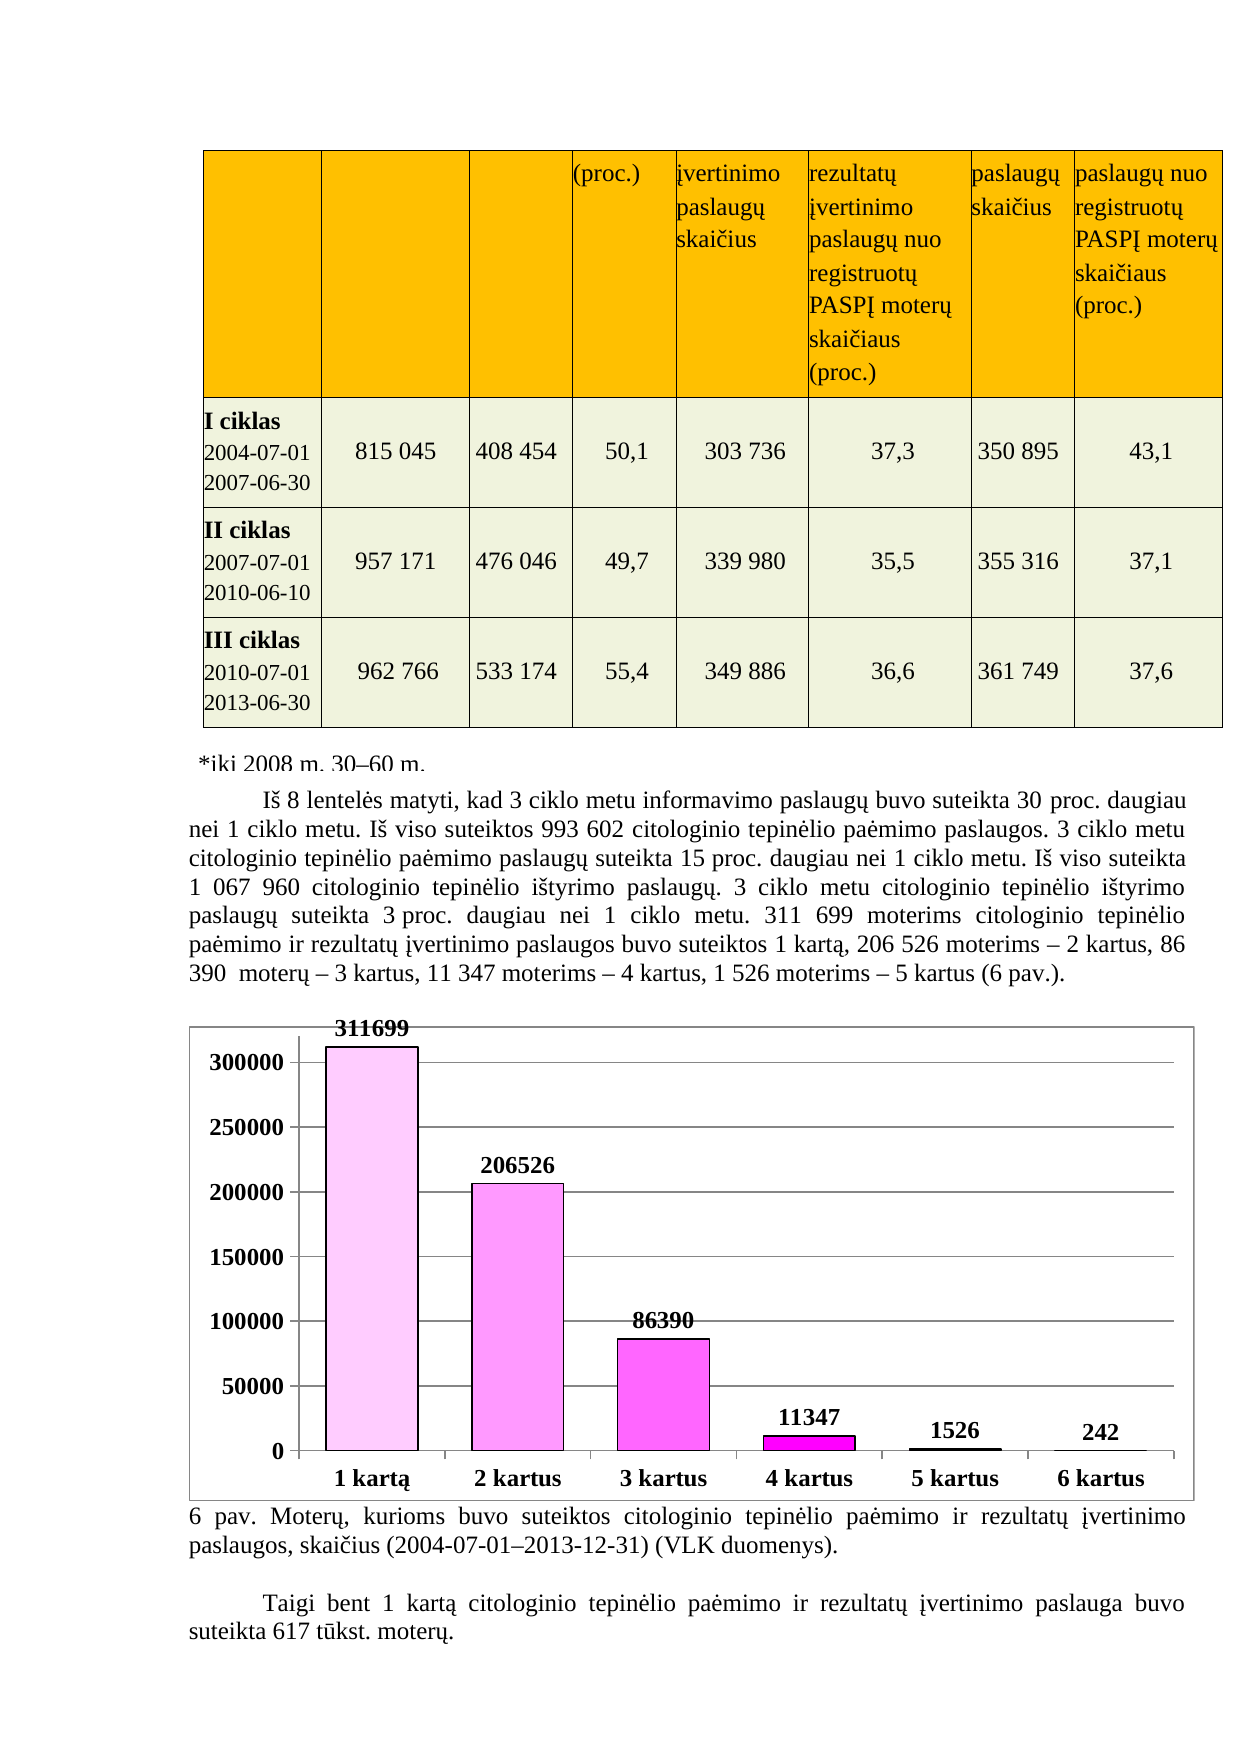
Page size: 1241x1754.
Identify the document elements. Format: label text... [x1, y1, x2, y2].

table_cell 37,3 [809, 398, 971, 507]
table_cell 55,4 [573, 618, 676, 727]
text *iki 2008 m. 30–60 m. moterys [198, 749, 506, 771]
table_cell 957 171 [322, 508, 469, 617]
table_cell I ciklas 2004-07-01 2007-06-30 [204, 398, 321, 507]
table_cell 49,7 [573, 508, 676, 617]
table_header paslaugų nuo registruotų PASPĮ moterų skaičiaus (proc.) [1075, 151, 1222, 397]
table_cell 50,1 [573, 398, 676, 507]
table_cell 37,6 [1075, 618, 1222, 727]
table_header rezultatų įvertinimo paslaugų nuo registruotų PASPĮ moterų skaičiaus (proc.) [809, 151, 971, 397]
table_header [470, 151, 572, 397]
table_cell 349 886 [677, 618, 808, 727]
table_cell 408 454 [470, 398, 572, 507]
table_cell II ciklas 2007-07-01 2010-06-10 [204, 508, 321, 617]
table_cell 303 736 [677, 398, 808, 507]
table_cell 476 046 [470, 508, 572, 617]
text Taigi bent 1 kartą citologinio tepinėlio paėmimo ir rezultatų įvertinimo paslauga buvo suteikta 617 tūkst. moterų. [188, 1588, 1186, 1645]
table_cell 43,1 [1075, 398, 1222, 507]
table_cell 533 174 [470, 618, 572, 727]
table_header [204, 151, 321, 397]
table_cell 36,6 [809, 618, 971, 727]
table_cell III ciklas 2010-07-01 2013-06-30 [204, 618, 321, 727]
text Iš 8 lentelės matyti, kad 3 ciklo metu informavimo paslaugų buvo suteikta 30 proc. daugiau nei 1 ciklo metu. Iš viso suteiktos 993 602 citologinio tepinėlio paėmimo paslaugos. 3 ciklo metu citologinio tepinėlio paėmimo paslaugų suteikta 15 proc. daugiau nei 1 ciklo metu. Iš viso suteikta 1 067 960 citologinio tepinėlio ištyrimo paslaugų. 3 ciklo metu citologinio tepinėlio ištyrimo paslaugų suteikta 3 proc. daugiau nei 1 ciklo metu. 311 699 moterims citologinio tepinėlio paėmimo ir rezultatų įvertinimo paslaugos buvo suteiktos 1 kartą, 206 526 moterims – 2 kartus, 86 390 moterų – 3 kartus, 11 347 moterims – 4 kartus, 1 526 moterims – 5 kartus (6 pav.). [188, 785, 1186, 987]
table_header paslaugų skaičius [972, 151, 1074, 397]
table_header [322, 151, 469, 397]
table_cell 355 316 [972, 508, 1074, 617]
table_header (proc.) [573, 151, 676, 397]
table_cell 37,1 [1075, 508, 1222, 617]
text 6 pav. Moterų, kurioms buvo suteiktos citologinio tepinėlio paėmimo ir rezultatų įvertinimo paslaugos, skaičius (2004-07-01–2013-12-31) (VLK duomenys). [188, 1501, 1186, 1559]
table_cell 339 980 [677, 508, 808, 617]
table_cell 361 749 [972, 618, 1074, 727]
table_cell 962 766 [322, 618, 469, 727]
table_header įvertinimo paslaugų skaičius [677, 151, 808, 397]
table_cell 815 045 [322, 398, 469, 507]
table_cell 350 895 [972, 398, 1074, 507]
table_cell 35,5 [809, 508, 971, 617]
